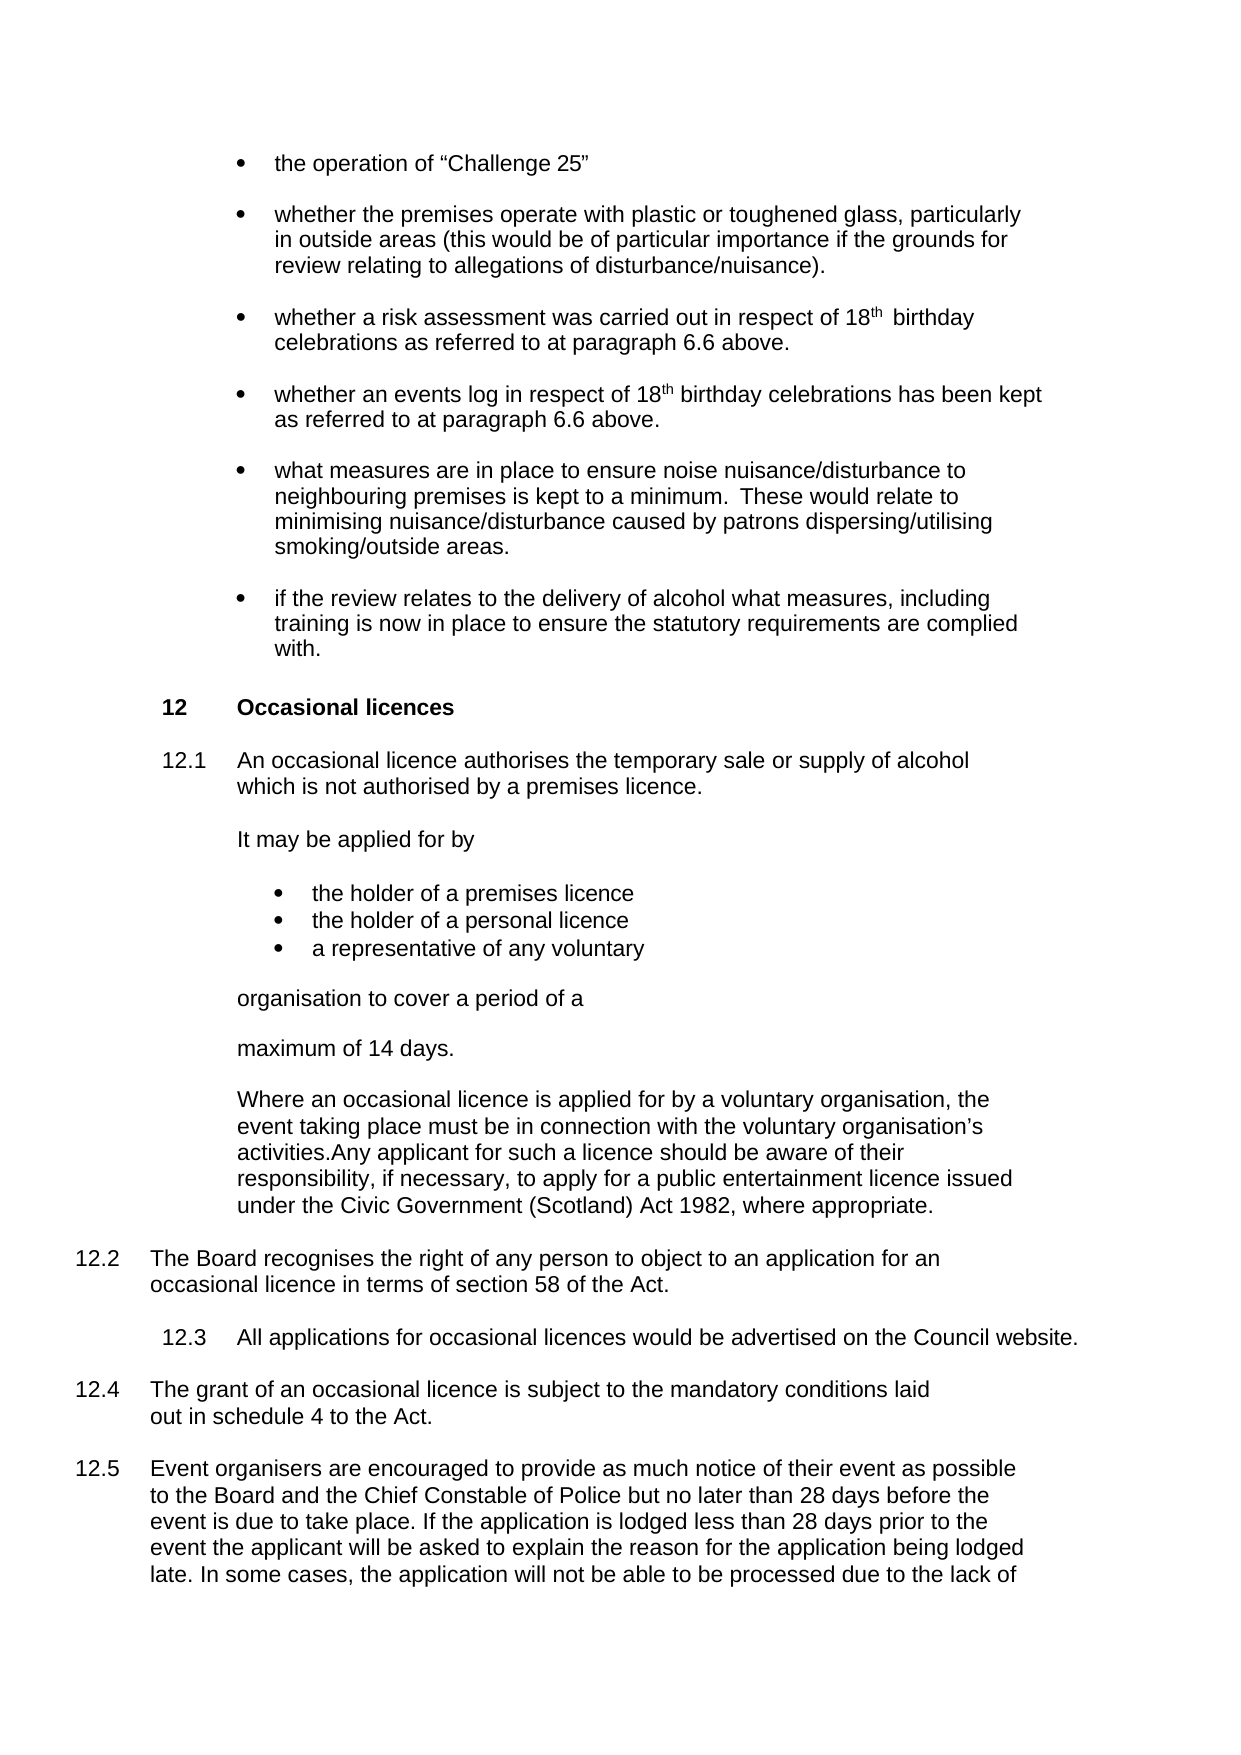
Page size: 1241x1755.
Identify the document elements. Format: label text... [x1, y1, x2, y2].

list whether a risk assessment was carried out in respect of 18th birthday celebrations as referred to at paragraph 6.6 above. [237, 305, 1019, 355]
list what measures are in place to ensure noise nuisance/disturbance to neighbouring premises is kept to a minimum. These would relate to minimising nuisance/disturbance caused by patrons dispersing/utilising smoking/outside areas. [237, 459, 1044, 559]
list whether the premises operate with plastic or toughened glass, particularly in outside areas (this would be of particular importance if the grounds for review relating to allegations of disturbance/nuisance). [237, 203, 1034, 278]
list Event organisers are encouraged to provide as much notice of their event as possible to the Board and the Chief Constable of Police but no later than 28 days before the event is due to take place. If the application is lodged less than 28 days prior to the event the applicant will be asked to explain the reason for the application being lodged late. In some cases, the application will not be able to be processed due to the lack of [75, 1455, 1032, 1587]
list The Board recognises the right of any person to object to an application for an occasional licence in terms of section 58 of the Act. [75, 1244, 1025, 1297]
text It may be applied for by [237, 826, 1091, 852]
list a representative of any voluntary organisation to cover a period of a maximum of 14 days. [237, 934, 660, 1061]
list the holder of a premises licence [274, 878, 1091, 907]
subtitle Occasional licences [162, 694, 1091, 720]
list the holder of a personal licence [274, 907, 1091, 934]
list An occasional licence authorises the temporary sale or supply of alcohol which is not authorised by a premises licence. [162, 747, 979, 799]
list whether an events log in respect of 18th birthday celebrations has been kept as referred to at paragraph 6.6 above. [237, 382, 1043, 432]
text Where an occasional licence is applied for by a voluntary organisation, the event taking place must be in connection with the voluntary organisation’s activities.Any applicant for such a licence should be aware of their responsibility, if necessary, to apply for a public entertainment licence issued under the Civic Government (Scotland) Act 1982, where appropriate. [237, 1086, 1046, 1218]
list All applications for occasional licences would be advertised on the Council website. [162, 1323, 1091, 1350]
list The grant of an occasional licence is subject to the mandatory conditions laid out in schedule 4 to the Act. [75, 1376, 963, 1429]
list the operation of “Challenge 25” [237, 150, 1091, 176]
list if the review relates to the delivery of alcohol what measures, including training is now in place to ensure the statutory requirements are complied with. [237, 586, 1027, 661]
